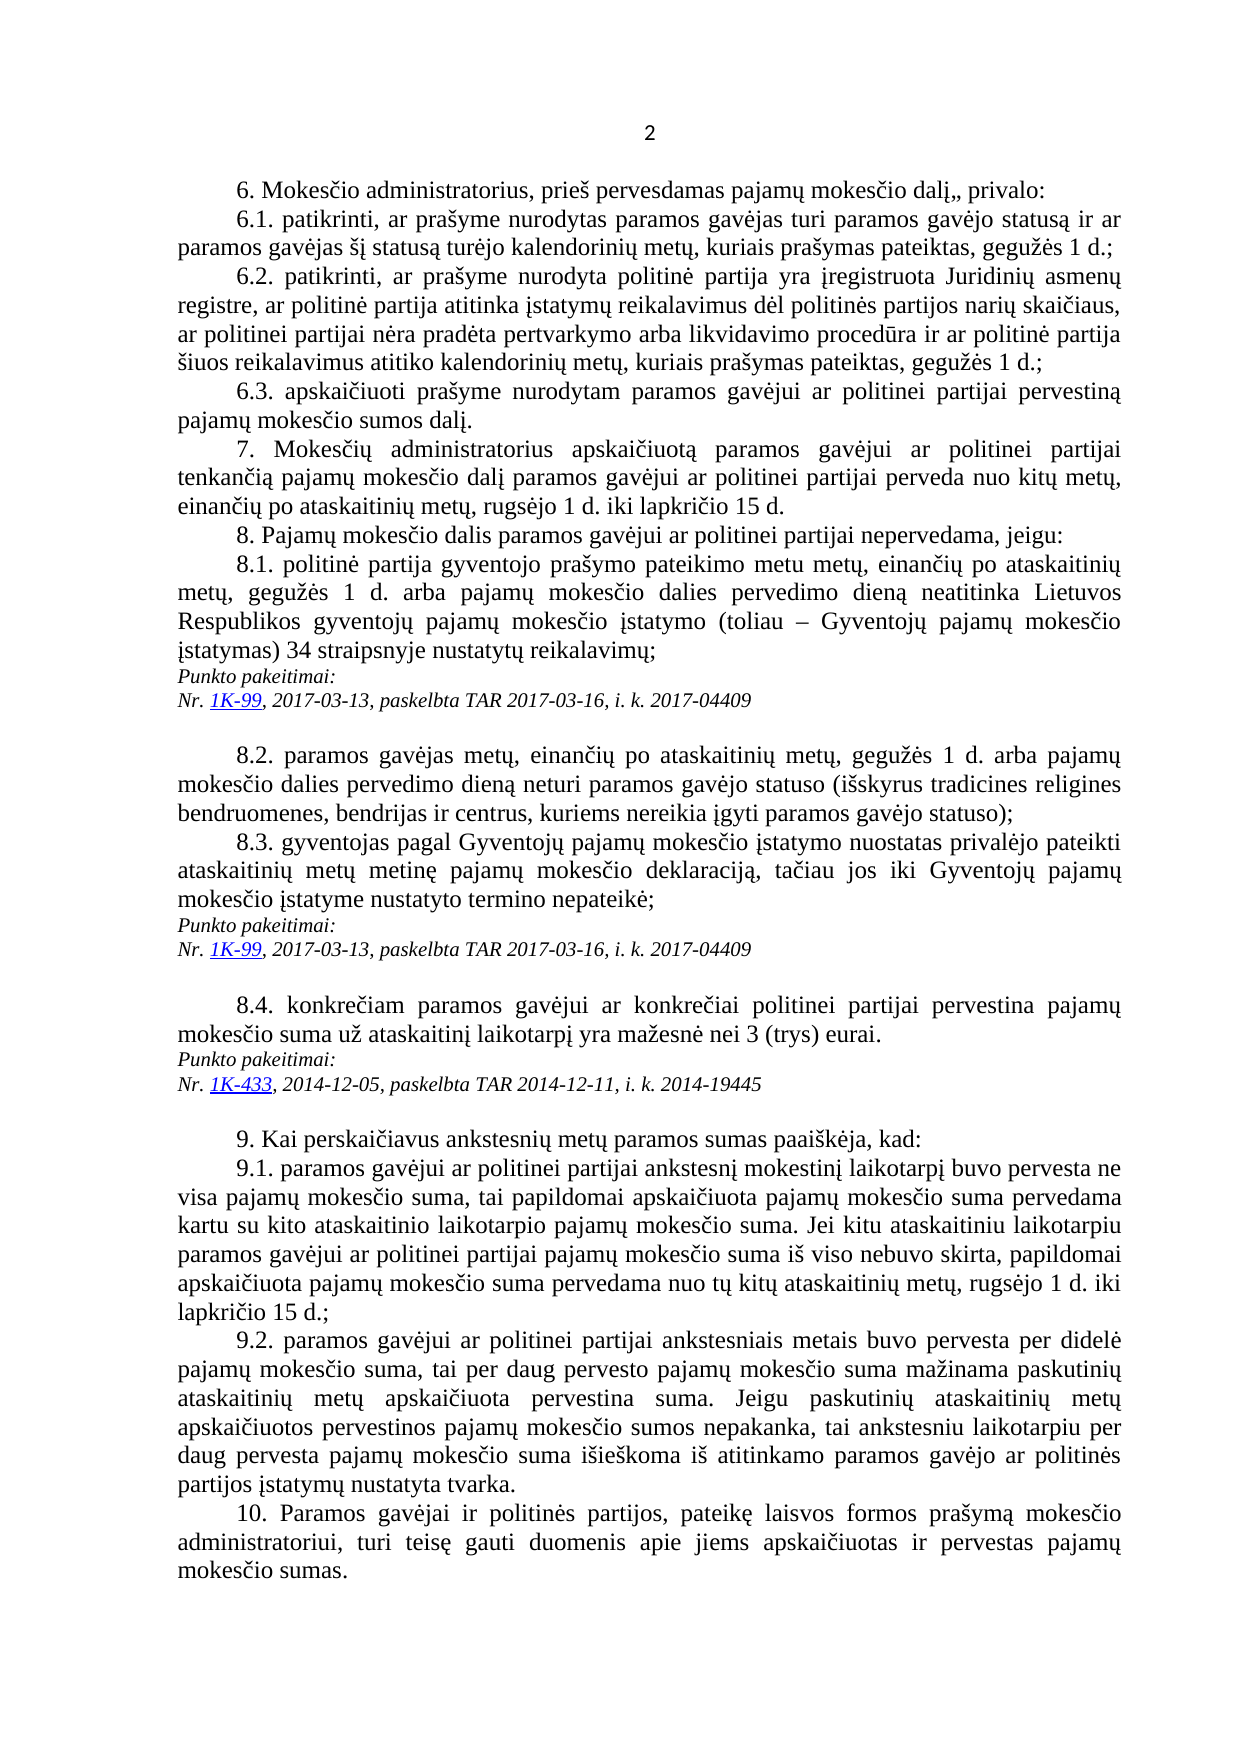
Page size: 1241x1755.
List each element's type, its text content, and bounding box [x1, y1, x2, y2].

text 6.3. apskaičiuoti prašyme nurodytam paramos gavėjui ar politinei partijai pervestiną pajamų mokesčio sumos dalį. [177, 376, 1122, 434]
text Nr. 1K-433, 2014-12-05, paskelbta TAR 2014-12-11, i. k. 2014-19445 [177, 1071, 1122, 1096]
text 6.1. patikrinti, ar prašyme nurodytas paramos gavėjas turi paramos gavėjo statusą ir ar paramos gavėjas šį statusą turėjo kalendorinių metų, kuriais prašymas pateiktas, gegužės 1 d.; [177, 204, 1122, 261]
text 8. Pajamų mokesčio dalis paramos gavėjui ar politinei partijai nepervedama, jeigu: [177, 520, 1122, 549]
text 9.1. paramos gavėjui ar politinei partijai ankstesnį mokestinį laikotarpį buvo pervesta ne visa pajamų mokesčio suma, tai papildomai apskaičiuota pajamų mokesčio suma pervedama kartu su kito ataskaitinio laikotarpio pajamų mokesčio suma. Jei kitu ataskaitiniu laikotarpiu paramos gavėjui ar politinei partijai pajamų mokesčio suma iš viso nebuvo skirta, papildomai apskaičiuota pajamų mokesčio suma pervedama nuo tų kitų ataskaitinių metų, rugsėjo 1 d. iki lapkričio 15 d.; [177, 1153, 1122, 1326]
text 9.2. paramos gavėjui ar politinei partijai ankstesniais metais buvo pervesta per didelė pajamų mokesčio suma, tai per daug pervesto pajamų mokesčio suma mažinama paskutinių ataskaitinių metų apskaičiuota pervestina suma. Jeigu paskutinių ataskaitinių metų apskaičiuotos pervestinos pajamų mokesčio sumos nepakanka, tai ankstesniu laikotarpiu per daug pervesta pajamų mokesčio suma išieškoma iš atitinkamo paramos gavėjo ar politinės partijos įstatymų nustatyta tvarka. [177, 1326, 1122, 1498]
text 8.3. gyventojas pagal Gyventojų pajamų mokesčio įstatymo nuostatas privalėjo pateikti ataskaitinių metų metinę pajamų mokesčio deklaraciją, tačiau jos iki Gyventojų pajamų mokesčio įstatyme nustatyto termino nepateikė; [177, 827, 1122, 913]
text 8.2. paramos gavėjas metų, einančių po ataskaitinių metų, gegužės 1 d. arba pajamų mokesčio dalies pervedimo dieną neturi paramos gavėjo statuso (išskyrus tradicines religines bendruomenes, bendrijas ir centrus, kuriems nereikia įgyti paramos gavėjo statuso); [177, 741, 1122, 827]
text 8.1. politinė partija gyventojo prašymo pateikimo metu metų, einančių po ataskaitinių metų, gegužės 1 d. arba pajamų mokesčio dalies pervedimo dieną neatitinka Lietuvos Respublikos gyventojų pajamų mokesčio įstatymo (toliau – Gyventojų pajamų mokesčio įstatymas) 34 straipsnyje nustatytų reikalavimų; [177, 549, 1122, 664]
text Punkto pakeitimai: [177, 1047, 1122, 1071]
text 6. Mokesčio administratorius, prieš pervesdamas pajamų mokesčio dalį„ privalo: [177, 175, 1122, 204]
text Punkto pakeitimai: [177, 913, 1122, 937]
text Nr. 1K-99, 2017-03-13, paskelbta TAR 2017-03-16, i. k. 2017-04409 [177, 688, 1122, 712]
text 8.4. konkrečiam paramos gavėjui ar konkrečiai politinei partijai pervestina pajamų mokesčio suma už ataskaitinį laikotarpį yra mažesnė nei 3 (trys) eurai. [177, 990, 1122, 1047]
text 6.2. patikrinti, ar prašyme nurodyta politinė partija yra įregistruota Juridinių asmenų registre, ar politinė partija atitinka įstatymų reikalavimus dėl politinės partijos narių skaičiaus, ar politinei partijai nėra pradėta pertvarkymo arba likvidavimo procedūra ir ar politinė partija šiuos reikalavimus atitiko kalendorinių metų, kuriais prašymas pateiktas, gegužės 1 d.; [177, 261, 1122, 376]
text 7. Mokesčių administratorius apskaičiuotą paramos gavėjui ar politinei partijai tenkančią pajamų mokesčio dalį paramos gavėjui ar politinei partijai perveda nuo kitų metų, einančių po ataskaitinių metų, rugsėjo 1 d. iki lapkričio 15 d. [177, 434, 1122, 520]
text 10. Paramos gavėjai ir politinės partijos, pateikę laisvos formos prašymą mokesčio administratoriui, turi teisę gauti duomenis apie jiems apskaičiuotas ir pervestas pajamų mokesčio sumas. [177, 1498, 1122, 1584]
text Nr. 1K-99, 2017-03-13, paskelbta TAR 2017-03-16, i. k. 2017-04409 [177, 937, 1122, 961]
text Punkto pakeitimai: [177, 664, 1122, 688]
text 9. Kai perskaičiavus ankstesnių metų paramos sumas paaiškėja, kad: [177, 1124, 1122, 1153]
